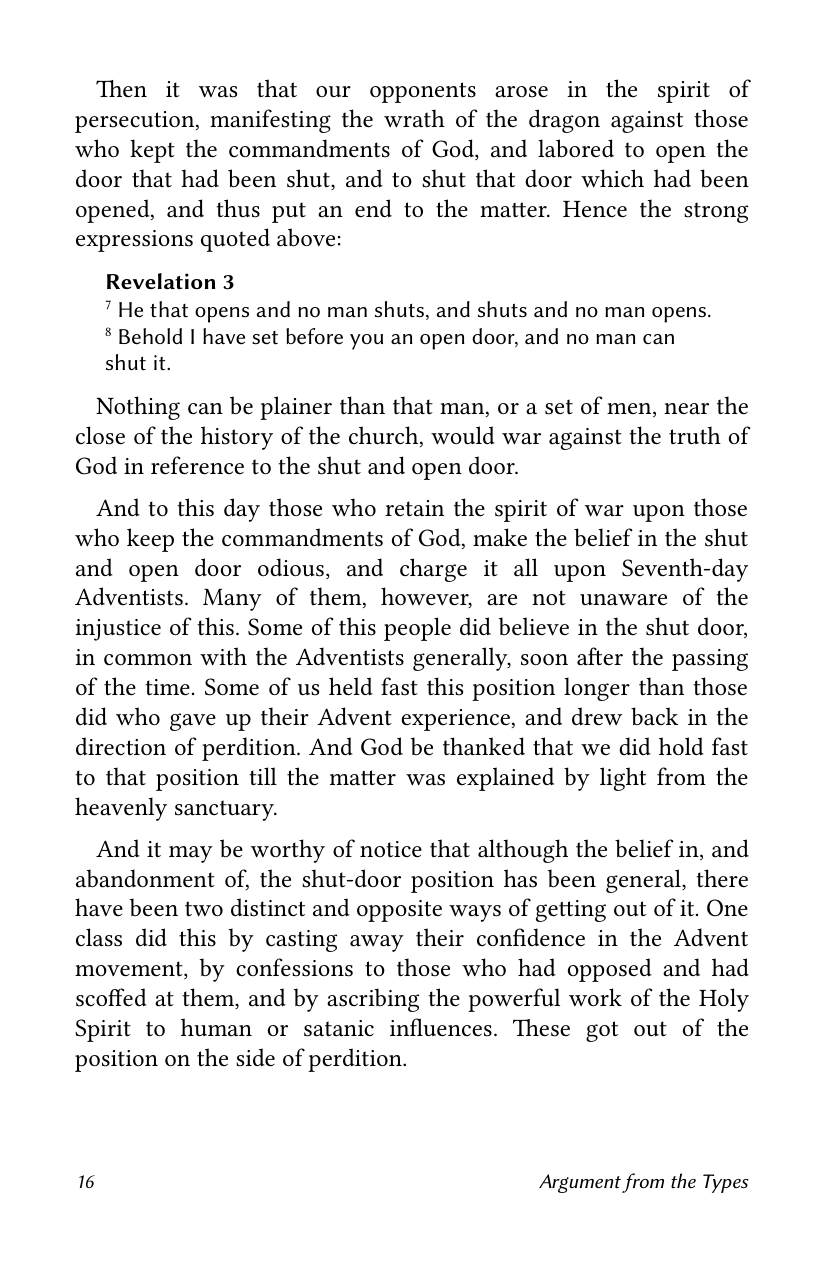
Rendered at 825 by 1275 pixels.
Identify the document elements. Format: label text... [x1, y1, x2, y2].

text And to this day those who retain the spirit of war upon those who keep the commandments of God, make the belief in the shut and open door odious, and charge it all upon Seventh-day Adventists. Many of them, however, are not unaware of the injustice of this. Some of this people did believe in the shut door, in common with the Adventists generally, soon after the passing of the time. Some of us held fast this position longer than those did who gave up their Advent experience, and drew back in the direction of perdition. And God be thanked that we did hold fast to that position till the matter was explained by light from the heavenly sanctuary. [75, 494, 750, 821]
text 7 He that opens and no man shuts, and shuts and no man opens. [105, 297, 720, 323]
text Revelation 3 [105, 269, 750, 296]
text And it may be worthy of notice that although the belief in, and abandonment of, the shut-door position has been general, there have been two distinct and opposite ways of getting out of it. One class did this by casting away their confidence in the Advent movement, by confessions to those who had opposed and had scoffed at them, and by ascribing the powerful work of the Holy Spirit to human or satanic influences. These got out of the position on the side of perdition. [75, 835, 750, 1072]
text Nothing can be plainer than that man, or a set of men, near the close of the history of the church, would war against the truth of God in reference to the shut and open door. [75, 392, 750, 480]
text 8 Behold I have set before you an open door, and no man can shut it. [105, 324, 720, 376]
text Then it was that our opponents arose in the spirit of persecution, manifesting the wrath of the dragon against those who kept the commandments of God, and labored to open the door that had been shut, and to shut that door which had been opened, and thus put an end to the matter. Hence the strong expressions quoted above: [75, 75, 750, 253]
